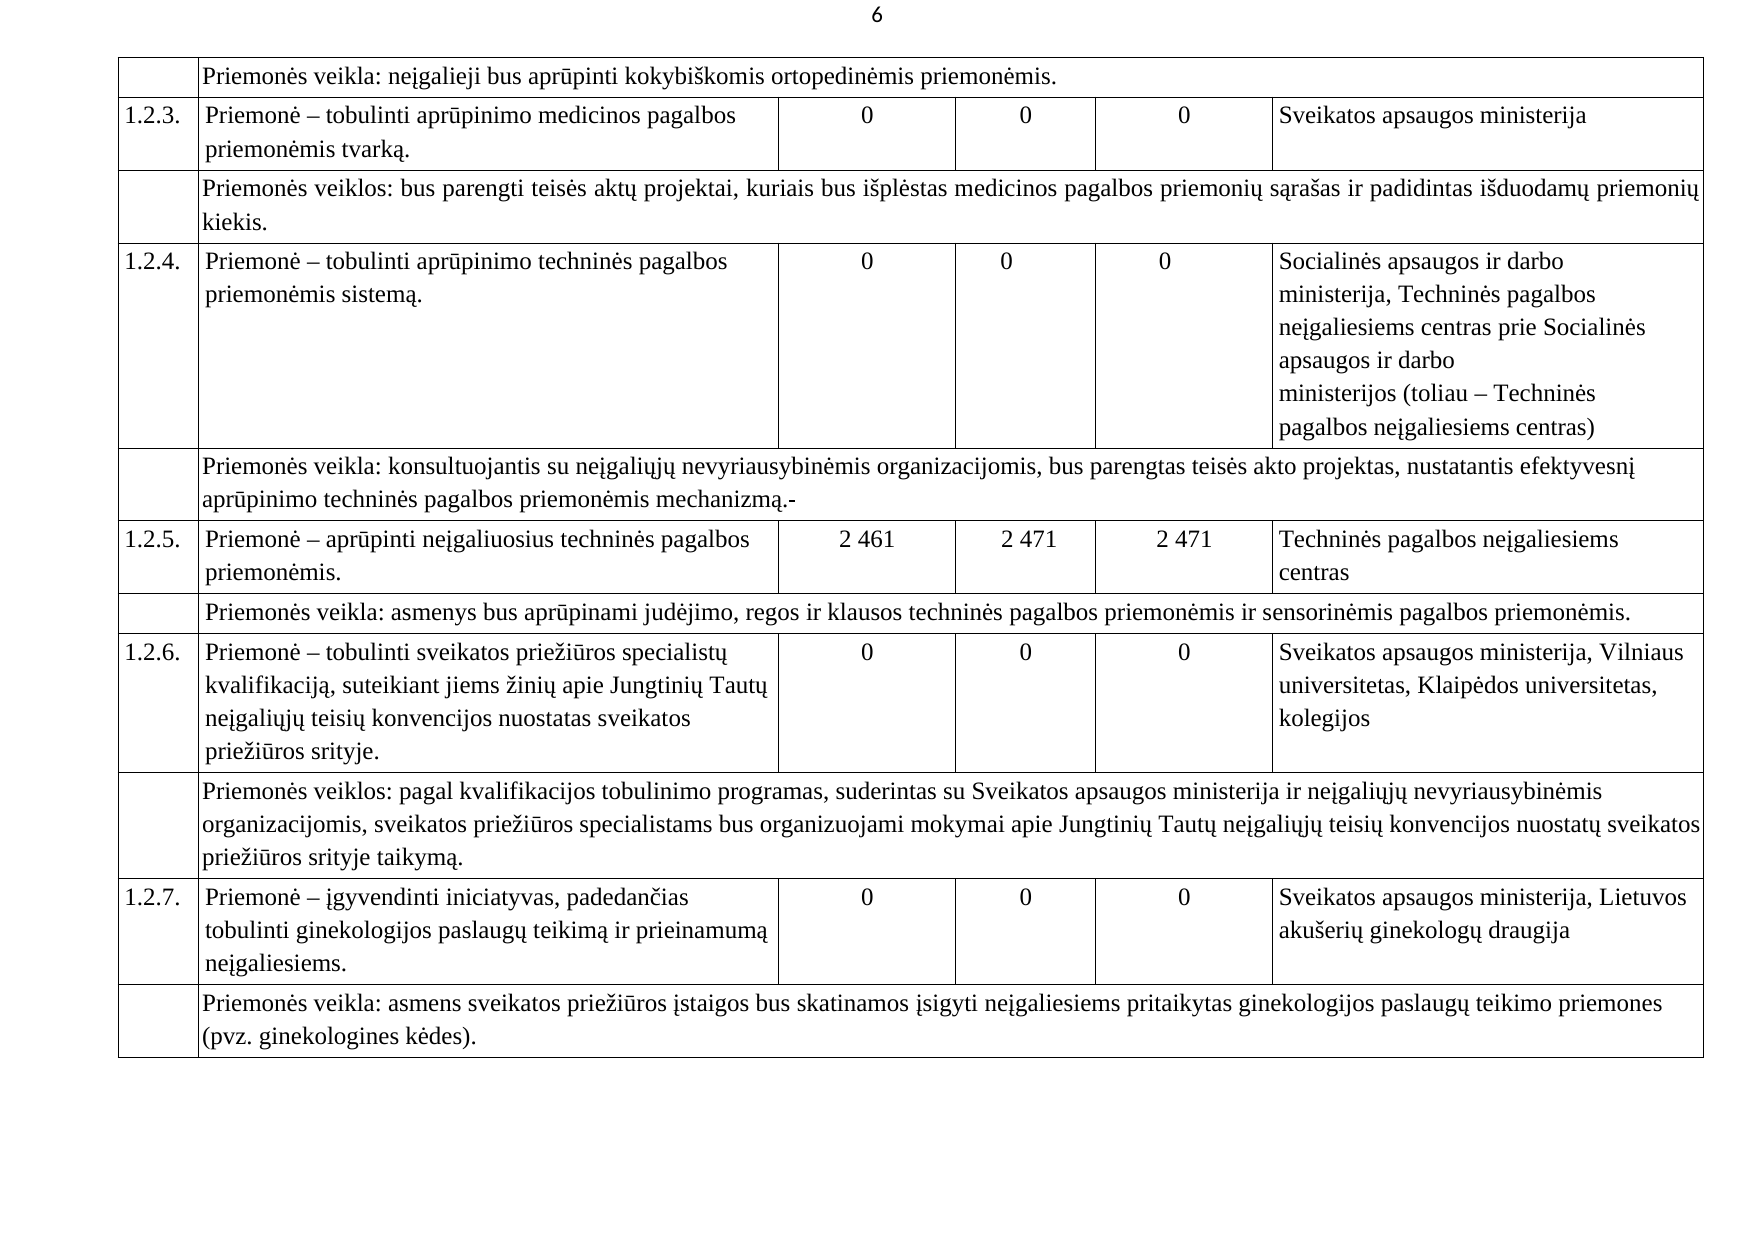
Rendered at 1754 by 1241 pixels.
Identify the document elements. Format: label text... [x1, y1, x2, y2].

table_cell Priemonės veikla: konsultuojantis su neįgaliųjų nevyriausybinėmis organizacijomis, bus parengtas teisės akto projektas, nustatantis efektyvesnį aprūpinimo techninės pagalbos priemonėmis mechanizmą. [199, 449, 1703, 520]
table_cell Sveikatos apsaugos ministerija, Lietuvos akušerių ginekologų draugija [1273, 879, 1703, 984]
table_cell 0 [779, 98, 955, 169]
table_cell 1.2.6. [119, 634, 198, 772]
table_cell Sveikatos apsaugos ministerija, Vilniaus universitetas, Klaipėdos universitetas, kolegijos [1273, 634, 1703, 772]
table_cell 1.2.5. [119, 521, 198, 593]
table_cell 0 [956, 634, 1095, 772]
table_cell 2 471 [956, 521, 1095, 593]
table_cell Priemonė – tobulinti sveikatos priežiūros specialistų kvalifikaciją, suteikiant jiems žinių apie Jungtinių Tautų neįgaliųjų teisių konvencijos nuostatas sveikatos priežiūros srityje. [199, 634, 778, 772]
table_cell Priemonės veiklos: pagal kvalifikacijos tobulinimo programas, suderintas su Sveikatos apsaugos ministerija ir neįgaliųjų nevyriausybinėmis organizacijomis, sveikatos priežiūros specialistams bus organizuojami mokymai apie Jungtinių Tautų neįgaliųjų teisių konvencijos nuostatų sveikatos priežiūros srityje taikymą. [199, 773, 1703, 878]
table_cell 1.2.4. [119, 244, 198, 447]
table_cell 1.2.3. [119, 98, 198, 169]
table_cell Priemonės veikla: asmens sveikatos priežiūros įstaigos bus skatinamos įsigyti neįgaliesiems pritaikytas ginekologijos paslaugų teikimo priemones (pvz. ginekologines kėdes). [199, 985, 1703, 1057]
table_cell 0 [1096, 879, 1272, 984]
table_cell 1.2.7. [119, 879, 198, 984]
table_cell 0 [1096, 634, 1272, 772]
table_cell [119, 773, 198, 878]
table_cell 2 471 [1096, 521, 1272, 593]
table_cell Priemonė – aprūpinti neįgaliuosius techninės pagalbos priemonėmis. [199, 521, 778, 593]
table_cell 0 [779, 634, 955, 772]
table_cell Techninės pagalbos neįgaliesiems centras [1273, 521, 1703, 593]
table_cell Priemonė – tobulinti aprūpinimo medicinos pagalbos priemonėmis tvarką. [199, 98, 778, 169]
table_cell [119, 171, 198, 242]
table_cell [119, 985, 198, 1057]
table_cell Priemonės veikla: neįgalieji bus aprūpinti kokybiškomis ortopedinėmis priemonėmis. [199, 58, 1703, 97]
table_cell 2 461 [779, 521, 955, 593]
table_cell Priemonė – įgyvendinti iniciatyvas, padedančias tobulinti ginekologijos paslaugų teikimą ir prieinamumą neįgaliesiems. [199, 879, 778, 984]
table_cell 0 [956, 98, 1095, 169]
table_cell 0 [956, 879, 1095, 984]
table_cell [119, 449, 198, 520]
table_cell 0 [779, 244, 955, 447]
table_cell Priemonės veikla: asmenys bus aprūpinami judėjimo, regos ir klausos techninės pagalbos priemonėmis ir sensorinėmis pagalbos priemonėmis. [199, 594, 1703, 633]
table_cell [119, 58, 198, 97]
table_cell [119, 594, 198, 633]
table_cell Priemonės veiklos: bus parengti teisės aktų projektai, kuriais bus išplėstas medicinos pagalbos priemonių sąrašas ir padidintas išduodamų priemonių kiekis. [199, 171, 1703, 242]
table_cell 0 [1096, 98, 1272, 169]
table_cell Priemonė – tobulinti aprūpinimo techninės pagalbos priemonėmis sistemą. [199, 244, 778, 447]
table_cell 0 [779, 879, 955, 984]
table_cell 0 [1096, 244, 1272, 447]
table_cell Sveikatos apsaugos ministerija [1273, 98, 1703, 169]
table_cell 0 [956, 244, 1095, 447]
table_cell Socialinės apsaugos ir darbo ministerija, Techninės pagalbos neįgaliesiems centras prie Socialinės apsaugos ir darbo ministerijos (toliau – Techninės pagalbos neįgaliesiems centras) [1273, 244, 1703, 447]
